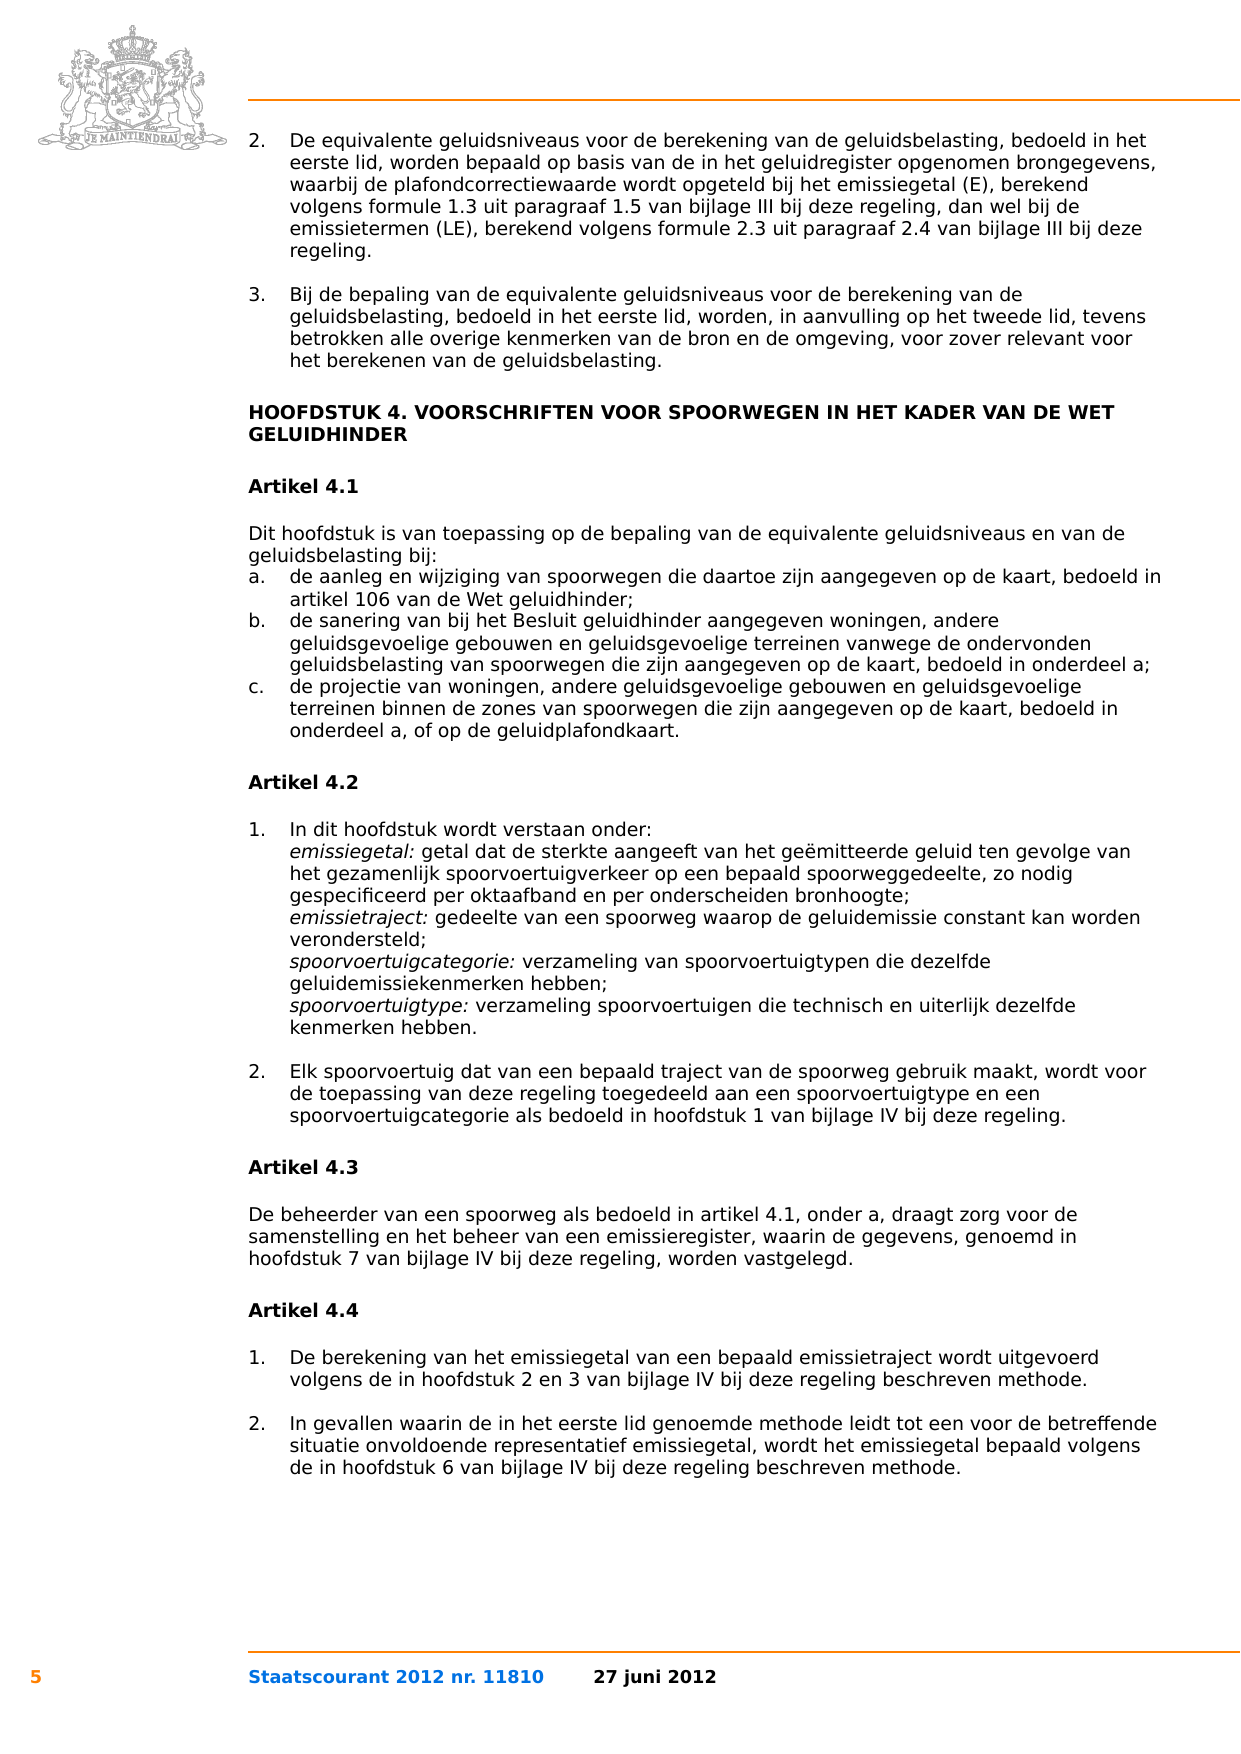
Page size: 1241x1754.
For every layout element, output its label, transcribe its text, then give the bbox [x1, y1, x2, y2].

text 1. De berekening van het emissiegetal van een bepaald emissietraject wordt uitgevoerd volgens de in hoofdstuk 2 en 3 van bijlage IV bij deze regeling beschreven methode. [248, 1347, 1163, 1391]
text 3. Bij de bepaling van de equivalente geluidsniveaus voor de berekening van de geluidsbelasting, bedoeld in het eerste lid, worden, in aanvulling op het tweede lid, tevens betrokken alle overige kenmerken van de bron en de omgeving, voor zover relevant voor het berekenen van de geluidsbelasting. [248, 284, 1163, 372]
text c. de projectie van woningen, andere geluidsgevoelige gebouwen en geluidsgevoelige terreinen binnen de zones van spoorwegen die zijn aangegeven op de kaart, bedoeld in onderdeel a, of op de geluidplafondkaart. [248, 676, 1163, 742]
text De beheerder van een spoorweg als bedoeld in artikel 4.1, onder a, draagt zorg voor de samenstelling en het beheer van een emissieregister, waarin de gegevens, genoemd in hoofdstuk 7 van bijlage IV bij deze regeling, worden vastgelegd. [248, 1204, 1163, 1270]
subtitle Artikel 4.4 [248, 1300, 1163, 1322]
text 2. De equivalente geluidsniveaus voor de berekening van de geluidsbelasting, bedoeld in het eerste lid, worden bepaald op basis van de in het geluidregister opgenomen brongegevens, waarbij de plafondcorrectiewaarde wordt opgeteld bij het emissiegetal (E), berekend volgens formule 1.3 uit paragraaf 1.5 van bijlage III bij deze regeling, dan wel bij de emissietermen (LE), berekend volgens formule 2.3 uit paragraaf 2.4 van bijlage III bij deze regeling. [248, 130, 1163, 262]
text emissietraject: gedeelte van een spoorweg waarop de geluidemissie constant kan worden verondersteld; [289, 907, 1163, 951]
text 2. Elk spoorvoertuig dat van een bepaald traject van de spoorweg gebruik maakt, wordt voor de toepassing van deze regeling toegedeeld aan een spoorvoertuigtype en een spoorvoertuigcategorie als bedoeld in hoofdstuk 1 van bijlage IV bij deze regeling. [248, 1061, 1163, 1127]
text Dit hoofdstuk is van toepassing op de bepaling van de equivalente geluidsniveaus en van de geluidsbelasting bij: [248, 522, 1163, 566]
picture [38, 25, 227, 150]
subtitle Artikel 4.2 [248, 772, 1163, 794]
subtitle Artikel 4.3 [248, 1157, 1163, 1179]
text b. de sanering van bij het Besluit geluidhinder aangegeven woningen, andere geluidsgevoelige gebouwen en geluidsgevoelige terreinen vanwege de ondervonden geluidsbelasting van spoorwegen die zijn aangegeven op de kaart, bedoeld in onderdeel a; [248, 610, 1163, 676]
text spoorvoertuigcategorie: verzameling van spoorvoertuigtypen die dezelfde geluidemissiekenmerken hebben; [289, 951, 1163, 995]
text 1. In dit hoofdstuk wordt verstaan onder: [248, 819, 1163, 841]
subtitle HOOFDSTUK 4. VOORSCHRIFTEN VOOR SPOORWEGEN IN HET KADER VAN DE WET GELUIDHINDER [248, 402, 1163, 446]
subtitle Artikel 4.1 [248, 476, 1163, 497]
text spoorvoertuigtype: verzameling spoorvoertuigen die technisch en uiterlijk dezelfde kenmerken hebben. [289, 995, 1163, 1039]
text emissiegetal: getal dat de sterkte aangeeft van het geëmitteerde geluid ten gevolge van het gezamenlijk spoorvoertuigverkeer op een bepaald spoorweggedeelte, zo nodig gespecificeerd per oktaafband en per onderscheiden bronhoogte; [289, 841, 1163, 907]
text 2. In gevallen waarin de in het eerste lid genoemde methode leidt tot een voor de betreffende situatie onvoldoende representatief emissiegetal, wordt het emissiegetal bepaald volgens de in hoofdstuk 6 van bijlage IV bij deze regeling beschreven methode. [248, 1413, 1163, 1478]
text a. de aanleg en wijziging van spoorwegen die daartoe zijn aangegeven op de kaart, bedoeld in artikel 106 van de Wet geluidhinder; [248, 566, 1163, 610]
